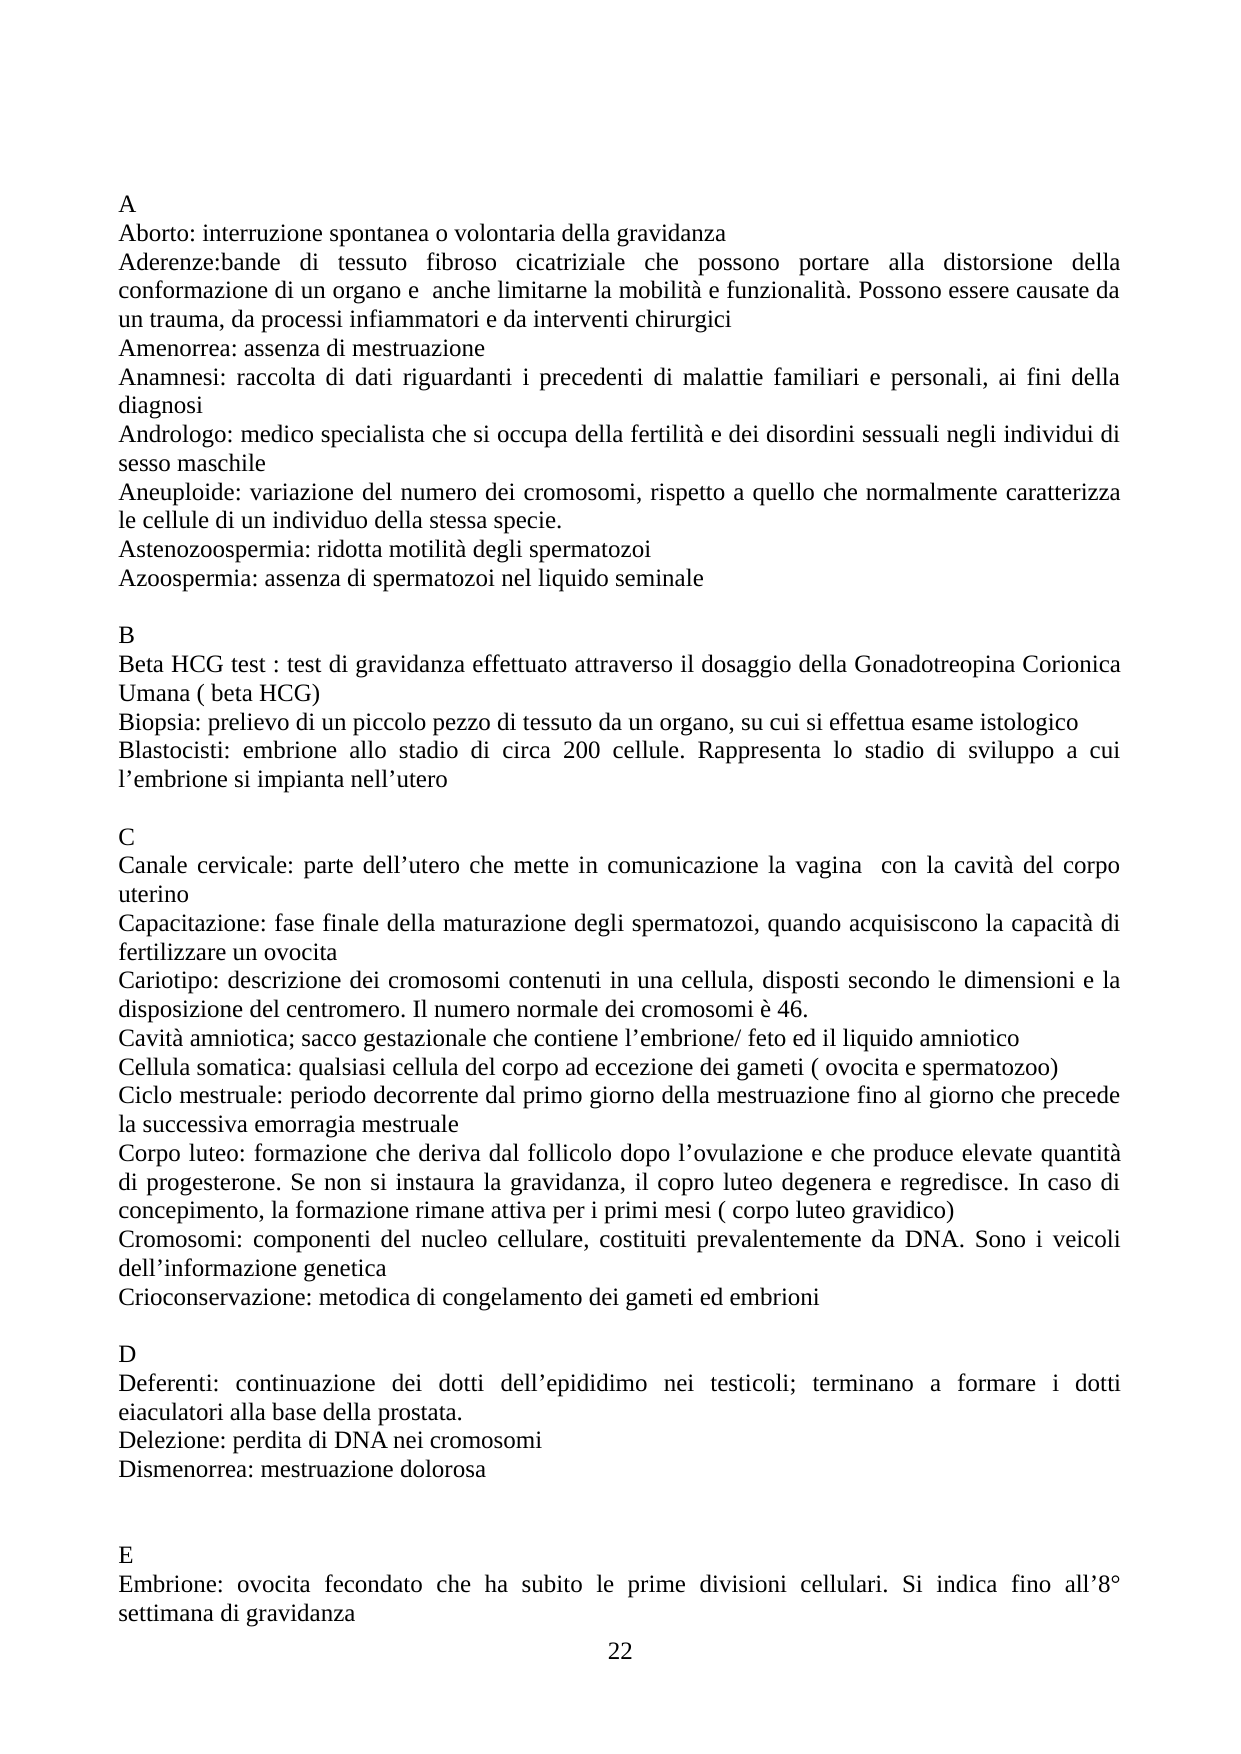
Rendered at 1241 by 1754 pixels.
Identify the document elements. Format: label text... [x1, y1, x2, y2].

text Aneuploide: variazione del numero dei cromosomi, rispetto a quello che normalmente caratterizza le cellule di un individuo della stessa specie. [118, 477, 1122, 534]
text Aborto: interruzione spontanea o volontaria della gravidanza [118, 218, 1122, 247]
text A [118, 189, 1122, 218]
text Ciclo mestruale: periodo decorrente dal primo giorno della mestruazione fino al giorno che precede la successiva emorragia mestruale [118, 1081, 1122, 1138]
text Capacitazione: fase finale della maturazione degli spermatozoi, quando acquisiscono la capacità di fertilizzare un ovocita [118, 908, 1122, 966]
text Cromosomi: componenti del nucleo cellulare, costituiti prevalentemente da DNA. Sono i veicoli dell’informazione genetica [118, 1224, 1122, 1282]
text Andrologo: medico specialista che si occupa della fertilità e dei disordini sessuali negli individui di sesso maschile [118, 419, 1122, 477]
text Cavità amniotica; sacco gestazionale che contiene l’embrione/ feto ed il liquido amniotico [118, 1023, 1122, 1052]
text Crioconservazione: metodica di congelamento dei gameti ed embrioni [118, 1282, 1122, 1311]
text Cariotipo: descrizione dei cromosomi contenuti in una cellula, disposti secondo le dimensioni e la disposizione del centromero. Il numero normale dei cromosomi è 46. [118, 966, 1122, 1023]
text Aderenze:bande di tessuto fibroso cicatriziale che possono portare alla distorsione della conformazione di un organo e anche limitarne la mobilità e funzionalità. Possono essere causate da un trauma, da processi infiammatori e da interventi chirurgici [118, 247, 1122, 333]
text Blastocisti: embrione allo stadio di circa 200 cellule. Rappresenta lo stadio di sviluppo a cui l’embrione si impianta nell’utero [118, 736, 1122, 793]
text Amenorrea: assenza di mestruazione [118, 333, 1122, 362]
text Delezione: perdita di DNA nei cromosomi [118, 1426, 1122, 1454]
text Deferenti: continuazione dei dotti dell’epididimo nei testicoli; terminano a formare i dotti eiaculatori alla base della prostata. [118, 1368, 1122, 1426]
text Beta HCG test : test di gravidanza effettuato attraverso il dosaggio della Gonadotreopina Corionica Umana ( beta HCG) [118, 649, 1122, 707]
text Corpo luteo: formazione che deriva dal follicolo dopo l’ovulazione e che produce elevate quantità di progesterone. Se non si instaura la gravidanza, il copro luteo degenera e regredisce. In caso di concepimento, la formazione rimane attiva per i primi mesi ( corpo luteo gravidico) [118, 1138, 1122, 1224]
text Biopsia: prelievo di un piccolo pezzo di tessuto da un organo, su cui si effettua esame istologico [118, 707, 1122, 736]
text Dismenorrea: mestruazione dolorosa [118, 1454, 1122, 1483]
text E [118, 1541, 1122, 1569]
text Azoospermia: assenza di spermatozoi nel liquido seminale [118, 563, 1122, 592]
text Anamnesi: raccolta di dati riguardanti i precedenti di malattie familiari e personali, ai fini della diagnosi [118, 362, 1122, 419]
text D [118, 1339, 1122, 1368]
text Astenozoospermia: ridotta motilità degli spermatozoi [118, 534, 1122, 563]
text Canale cervicale: parte dell’utero che mette in comunicazione la vagina con la cavità del corpo uterino [118, 851, 1122, 908]
text Embrione: ovocita fecondato che ha subito le prime divisioni cellulari. Si indica fino all’8° settimana di gravidanza [118, 1569, 1122, 1627]
text C [118, 822, 1122, 851]
text B [118, 621, 1122, 649]
text Cellula somatica: qualsiasi cellula del corpo ad eccezione dei gameti ( ovocita e spermatozoo) [118, 1052, 1122, 1081]
